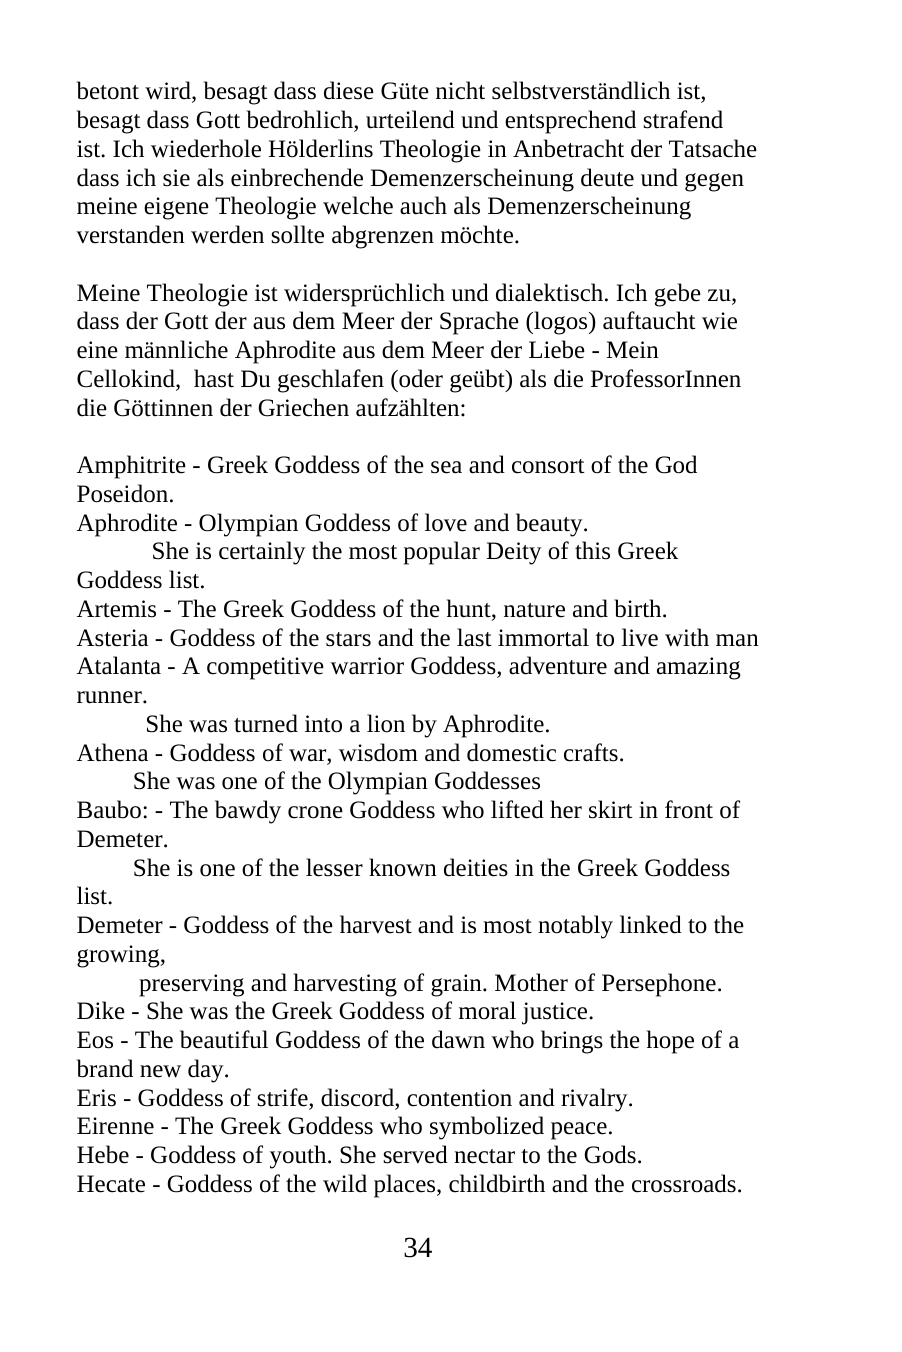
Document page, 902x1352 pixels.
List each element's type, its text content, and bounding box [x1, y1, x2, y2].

text Hebe - Goddess of youth. She served nectar to the Gods. [76, 1140, 759, 1169]
text Baubo: - The bawdy crone Goddess who lifted her skirt in front of Demeter. [76, 795, 759, 853]
text Dike - She was the Greek Goddess of moral justice. [76, 996, 759, 1025]
text She was turned into a lion by Aphrodite. [76, 709, 759, 738]
text Atalanta - A competitive warrior Goddess, adventure and amazing runner. [76, 651, 759, 709]
text She is one of the lesser known deities in the Greek Goddess list. [76, 853, 759, 910]
text Eirenne - The Greek Goddess who symbolized peace. [76, 1111, 759, 1140]
text Demeter - Goddess of the harvest and is most notably linked to the growing, [76, 910, 759, 968]
text Athena - Goddess of war, wisdom and domestic crafts. [76, 738, 759, 766]
text preserving and harvesting of grain. Mother of Persephone. [76, 968, 759, 996]
text Hecate - Goddess of the wild places, childbirth and the crossroads. [76, 1169, 759, 1198]
text Eris - Goddess of strife, discord, contention and rivalry. [76, 1083, 759, 1111]
text Amphitrite - Greek Goddess of the sea and consort of the God Poseidon. [76, 450, 759, 508]
text Asteria - Goddess of the stars and the last immortal to live with man [76, 623, 759, 651]
text Eos - The beautiful Goddess of the dawn who brings the hope of a brand new day. [76, 1025, 759, 1083]
text She is certainly the most popular Deity of this Greek Goddess list. [76, 536, 759, 594]
text Artemis - The Greek Goddess of the hunt, nature and birth. [76, 594, 759, 623]
text She was one of the Olympian Goddesses [76, 766, 759, 795]
text betont wird, besagt dass diese Güte nicht selbstverständlich ist, besagt dass Gott bedrohlich, urteilend und entsprechend strafend ist. Ich wiederhole Hölderlins Theologie in Anbetracht der Tatsache dass ich sie als einbrechende Demenzerscheinung deute und gegen meine eigene Theologie welche auch als Demenzerscheinung verstanden werden sollte abgrenzen möchte. [76, 76, 759, 249]
text Aphrodite - Olympian Goddess of love and beauty. [76, 508, 759, 536]
text Meine Theologie ist widersprüchlich und dialektisch. Ich gebe zu, dass der Gott der aus dem Meer der Sprache (logos) auftaucht wie eine männliche Aphrodite aus dem Meer der Liebe - Mein Cellokind, hast Du geschlafen (oder geübt) als die ProfessorInnen die Göttinnen der Griechen aufzählten: [76, 278, 759, 421]
